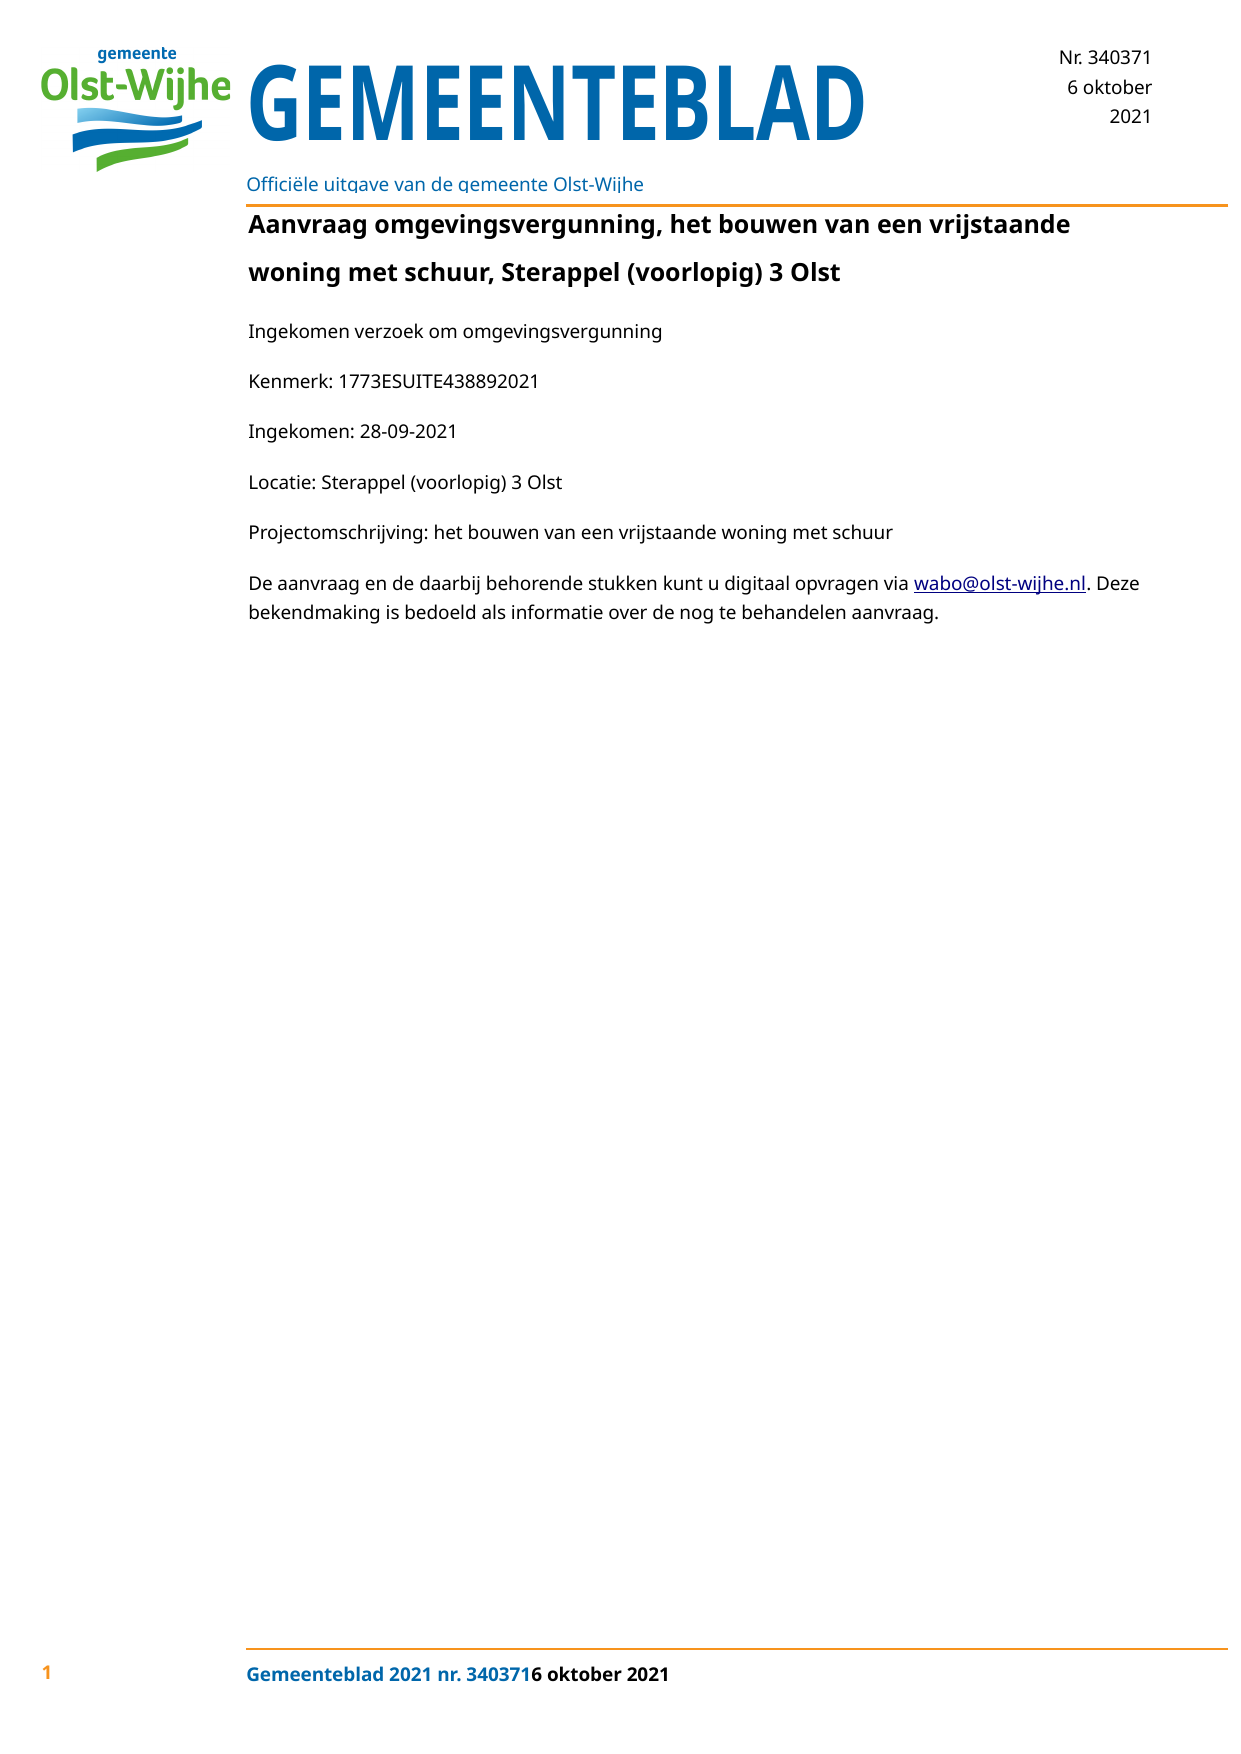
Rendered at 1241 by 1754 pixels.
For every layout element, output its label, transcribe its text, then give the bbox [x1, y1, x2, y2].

text Kenmerk: 1773ESUITE438892021 [248, 368, 1152, 394]
text Ingekomen verzoek om omgevingsvergunning [248, 318, 1152, 344]
text De aanvraag en de daarbij behorende stukken kunt u digitaal opvragen via wabo@olst-wijhe.nl. Deze bekendmaking is bedoeld als informatie over de nog te behandelen aanvraag. [248, 570, 1152, 625]
text Projectomschrijving: het bouwen van een vrijstaande woning met schuur [248, 519, 1152, 545]
text Ingekomen: 28-09-2021 [248, 419, 1152, 444]
text Aanvraag omgevingsvergunning, het bouwen van een vrijstaande woning met schuur, Sterappel (voorlopig) 3 Olst [248, 207, 1152, 288]
picture [41, 47, 231, 172]
text Locatie: Sterappel (voorlopig) 3 Olst [248, 469, 1152, 495]
